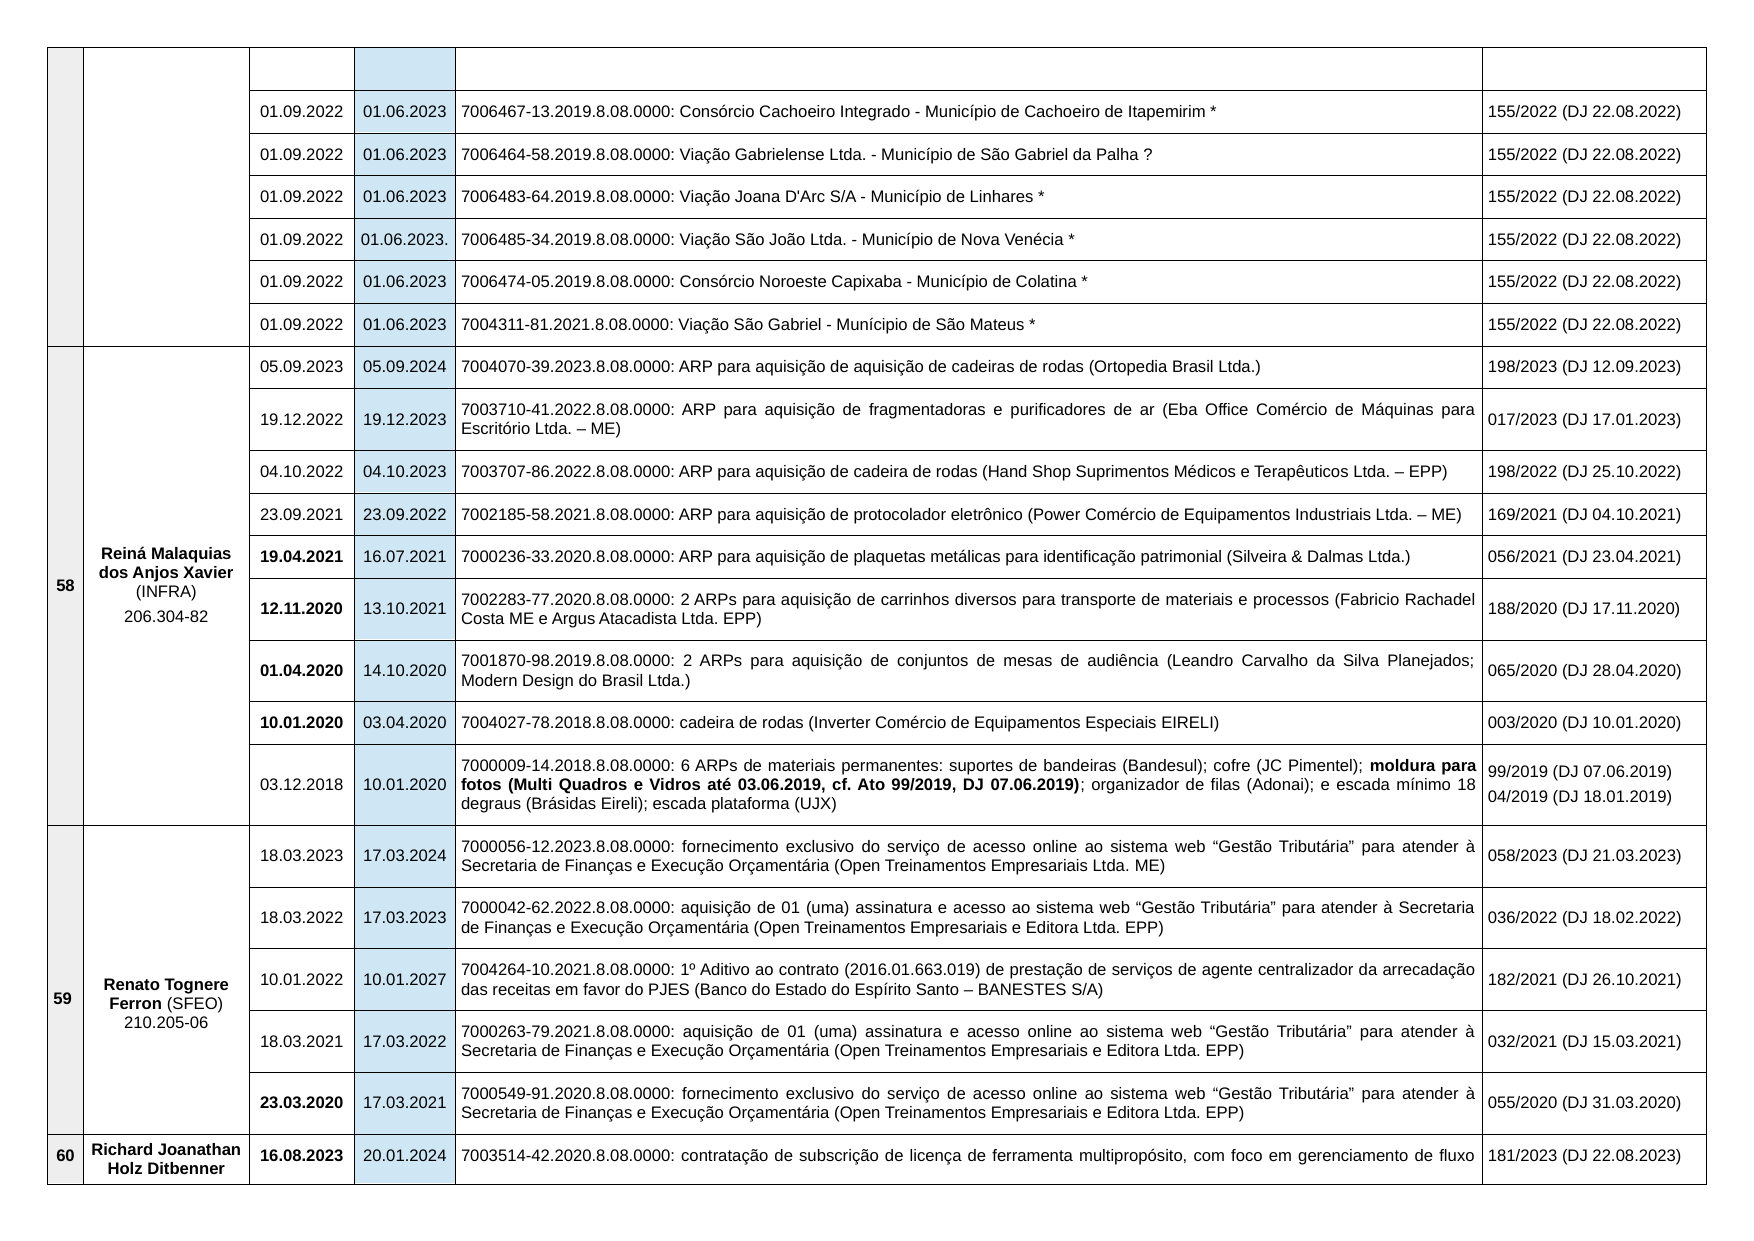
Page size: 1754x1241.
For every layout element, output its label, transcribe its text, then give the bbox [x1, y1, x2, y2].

table_cell [48, 48, 83, 346]
table_cell 01.06.2023 [355, 261, 455, 303]
table_cell 01.06.2023 [355, 134, 455, 175]
table_cell 7001870-98.2019.8.08.0000: 2 ARPs para aquisição de conjuntos de mesas de audiência (Leandro Carvalho da Silva Planejados; Modern Design do Brasil Ltda.) [456, 641, 1482, 701]
table_cell 7003514-42.2020.8.08.0000: contratação de subscrição de licença de ferramenta multipropósito, com foco em gerenciamento de fluxo [456, 1135, 1482, 1183]
table_cell 155/2022 (DJ 22.08.2022) [1483, 91, 1706, 132]
table_cell 7000042-62.2022.8.08.0000: aquisição de 01 (uma) assinatura e acesso ao sistema web “Gestão Tributária” para atender à Secretaria de Finanças e Execução Orçamentária (Open Treinamentos Empresariais e Editora Ltda. EPP) [456, 888, 1482, 948]
table_cell 7003710-41.2022.8.08.0000: ARP para aquisição de fragmentadoras e purificadores de ar (Eba Office Comércio de Máquinas para Escritório Ltda. – ME) [456, 389, 1482, 450]
table_cell 17.03.2023 [355, 888, 455, 948]
table_cell 16.08.2023 [250, 1135, 354, 1183]
table_cell 10.01.2020 [250, 702, 354, 744]
table_cell 01.09.2022 [250, 304, 354, 346]
table_cell 16.07.2021 [355, 536, 455, 578]
table_cell 7000056-12.2023.8.08.0000: fornecimento exclusivo do serviço de acesso online ao sistema web “Gestão Tributária” para atender à Secretaria de Finanças e Execução Orçamentária (Open Treinamentos Empresariais Ltda. ME) [456, 826, 1482, 887]
table_cell 7006474-05.2019.8.08.0000: Consórcio Noroeste Capixaba - Município de Colatina * [456, 261, 1482, 303]
table_cell 065/2020 (DJ 28.04.2020) [1483, 641, 1706, 701]
table_cell 032/2021 (DJ 15.03.2021) [1483, 1011, 1706, 1072]
table_cell 198/2023 (DJ 12.09.2023) [1483, 347, 1706, 388]
table_cell 7004311-81.2021.8.08.0000: Viação São Gabriel - Munícipio de São Mateus * [456, 304, 1482, 346]
table_cell 155/2022 (DJ 22.08.2022) [1483, 261, 1706, 303]
table_cell [456, 48, 1482, 90]
table_cell 05.09.2023 [250, 347, 354, 388]
table_cell 003/2020 (DJ 10.01.2020) [1483, 702, 1706, 744]
table_cell 23.09.2021 [250, 494, 354, 535]
table_cell 182/2021 (DJ 26.10.2021) [1483, 949, 1706, 1010]
table_cell 7004027-78.2018.8.08.0000: cadeira de rodas (Inverter Comércio de Equipamentos Especiais EIRELI) [456, 702, 1482, 744]
table_cell 01.09.2022 [250, 91, 354, 132]
table_cell 7006483-64.2019.8.08.0000: Viação Joana D'Arc S/A - Município de Linhares * [456, 176, 1482, 218]
table_cell [250, 48, 354, 90]
table_cell 7004264-10.2021.8.08.0000: 1º Aditivo ao contrato (2016.01.663.019) de prestação de serviços de agente centralizador da arrecadação das receitas em favor do PJES (Banco do Estado do Espírito Santo – BANESTES S/A) [456, 949, 1482, 1010]
table_cell [355, 48, 455, 90]
table_cell 13.10.2021 [355, 579, 455, 639]
table_cell 198/2022 (DJ 25.10.2022) [1483, 451, 1706, 492]
table_cell 7004070-39.2023.8.08.0000: ARP para aquisição de aquisição de cadeiras de rodas (Ortopedia Brasil Ltda.) [456, 347, 1482, 388]
table_cell 055/2020 (DJ 31.03.2020) [1483, 1073, 1706, 1134]
table_cell 01.09.2022 [250, 134, 354, 175]
table_cell 01.09.2022 [250, 176, 354, 218]
table_cell 155/2022 (DJ 22.08.2022) [1483, 176, 1706, 218]
table_cell 17.03.2024 [355, 826, 455, 887]
table_cell 01.06.2023 [355, 304, 455, 346]
table_cell 10.01.2020 [355, 745, 455, 825]
table_cell 01.04.2020 [250, 641, 354, 701]
table_cell 155/2022 (DJ 22.08.2022) [1483, 304, 1706, 346]
table_cell 99/2019 (DJ 07.06.2019) 04/2019 (DJ 18.01.2019) [1483, 745, 1706, 825]
table_cell Reiná Malaquias dos Anjos Xavier (INFRA) 206.304-82 [84, 347, 249, 825]
table_cell 155/2022 (DJ 22.08.2022) [1483, 134, 1706, 175]
table_cell 17.03.2022 [355, 1011, 455, 1072]
table_cell 03.04.2020 [355, 702, 455, 744]
table_cell 7002185-58.2021.8.08.0000: ARP para aquisição de protocolador eletrônico (Power Comércio de Equipamentos Industriais Ltda. – ME) [456, 494, 1482, 535]
table_cell 181/2023 (DJ 22.08.2023) [1483, 1135, 1706, 1183]
table_cell 19.12.2022 [250, 389, 354, 450]
table_cell [84, 48, 249, 346]
table_cell 7003707-86.2022.8.08.0000: ARP para aquisição de cadeira de rodas (Hand Shop Suprimentos Médicos e Terapêuticos Ltda. – EPP) [456, 451, 1482, 492]
table_cell 058/2023 (DJ 21.03.2023) [1483, 826, 1706, 887]
table_cell 056/2021 (DJ 23.04.2021) [1483, 536, 1706, 578]
table_cell 017/2023 (DJ 17.01.2023) [1483, 389, 1706, 450]
table_cell 169/2021 (DJ 04.10.2021) [1483, 494, 1706, 535]
table_cell 19.04.2021 [250, 536, 354, 578]
table_cell 58 [48, 347, 83, 825]
table_cell 12.11.2020 [250, 579, 354, 639]
table_cell 01.06.2023 [355, 176, 455, 218]
table_cell 7000009-14.2018.8.08.0000: 6 ARPs de materiais permanentes: suportes de bandeiras (Bandesul); cofre (JC Pimentel); moldura para fotos (Multi Quadros e Vidros até 03.06.2019, cf. Ato 99/2019, DJ 07.06.2019); organizador de filas (Adonai); e escada mínimo 18 degraus (Brásidas Eireli); escada plataforma (UJX) [456, 745, 1482, 825]
table_cell [1483, 48, 1706, 90]
table_cell 10.01.2022 [250, 949, 354, 1010]
table_cell 23.03.2020 [250, 1073, 354, 1134]
table_cell 05.09.2024 [355, 347, 455, 388]
table_cell 19.12.2023 [355, 389, 455, 450]
table_cell 155/2022 (DJ 22.08.2022) [1483, 219, 1706, 260]
table_cell 7000236-33.2020.8.08.0000: ARP para aquisição de plaquetas metálicas para identificação patrimonial (Silveira & Dalmas Ltda.) [456, 536, 1482, 578]
table_cell 17.03.2021 [355, 1073, 455, 1134]
table_cell 59 [48, 826, 83, 1134]
table_cell 01.06.2023 [355, 91, 455, 132]
table_cell 23.09.2022 [355, 494, 455, 535]
table_cell 18.03.2023 [250, 826, 354, 887]
table_cell 188/2020 (DJ 17.11.2020) [1483, 579, 1706, 639]
table_cell 7006485-34.2019.8.08.0000: Viação São João Ltda. - Município de Nova Venécia * [456, 219, 1482, 260]
table_cell 18.03.2022 [250, 888, 354, 948]
table_cell 7000549-91.2020.8.08.0000: fornecimento exclusivo do serviço de acesso online ao sistema web “Gestão Tributária” para atender à Secretaria de Finanças e Execução Orçamentária (Open Treinamentos Empresariais e Editora Ltda. EPP) [456, 1073, 1482, 1134]
table_cell 7006464-58.2019.8.08.0000: Viação Gabrielense Ltda. - Município de São Gabriel da Palha ? [456, 134, 1482, 175]
table_cell 01.06.2023. [355, 219, 455, 260]
table_cell 10.01.2027 [355, 949, 455, 1010]
table_cell 14.10.2020 [355, 641, 455, 701]
table_cell 7000263-79.2021.8.08.0000: aquisição de 01 (uma) assinatura e acesso online ao sistema web “Gestão Tributária” para atender à Secretaria de Finanças e Execução Orçamentária (Open Treinamentos Empresariais e Editora Ltda. EPP) [456, 1011, 1482, 1072]
table_cell 036/2022 (DJ 18.02.2022) [1483, 888, 1706, 948]
table_cell 7002283-77.2020.8.08.0000: 2 ARPs para aquisição de carrinhos diversos para transporte de materiais e processos (Fabricio Rachadel Costa ME e Argus Atacadista Ltda. EPP) [456, 579, 1482, 639]
table_cell 04.10.2022 [250, 451, 354, 492]
table_cell 03.12.2018 [250, 745, 354, 825]
table_cell 01.09.2022 [250, 261, 354, 303]
table_cell 01.09.2022 [250, 219, 354, 260]
table_cell 7006467-13.2019.8.08.0000: Consórcio Cachoeiro Integrado - Município de Cachoeiro de Itapemirim * [456, 91, 1482, 132]
table_cell Renato Tognere Ferron (SFEO) 210.205-06 [84, 826, 249, 1134]
table_cell 20.01.2024 [355, 1135, 455, 1183]
table_cell 04.10.2023 [355, 451, 455, 492]
table_cell 60 [48, 1135, 83, 1183]
table_cell 18.03.2021 [250, 1011, 354, 1072]
table_cell Richard Joanathan Holz Ditbenner [84, 1135, 249, 1183]
